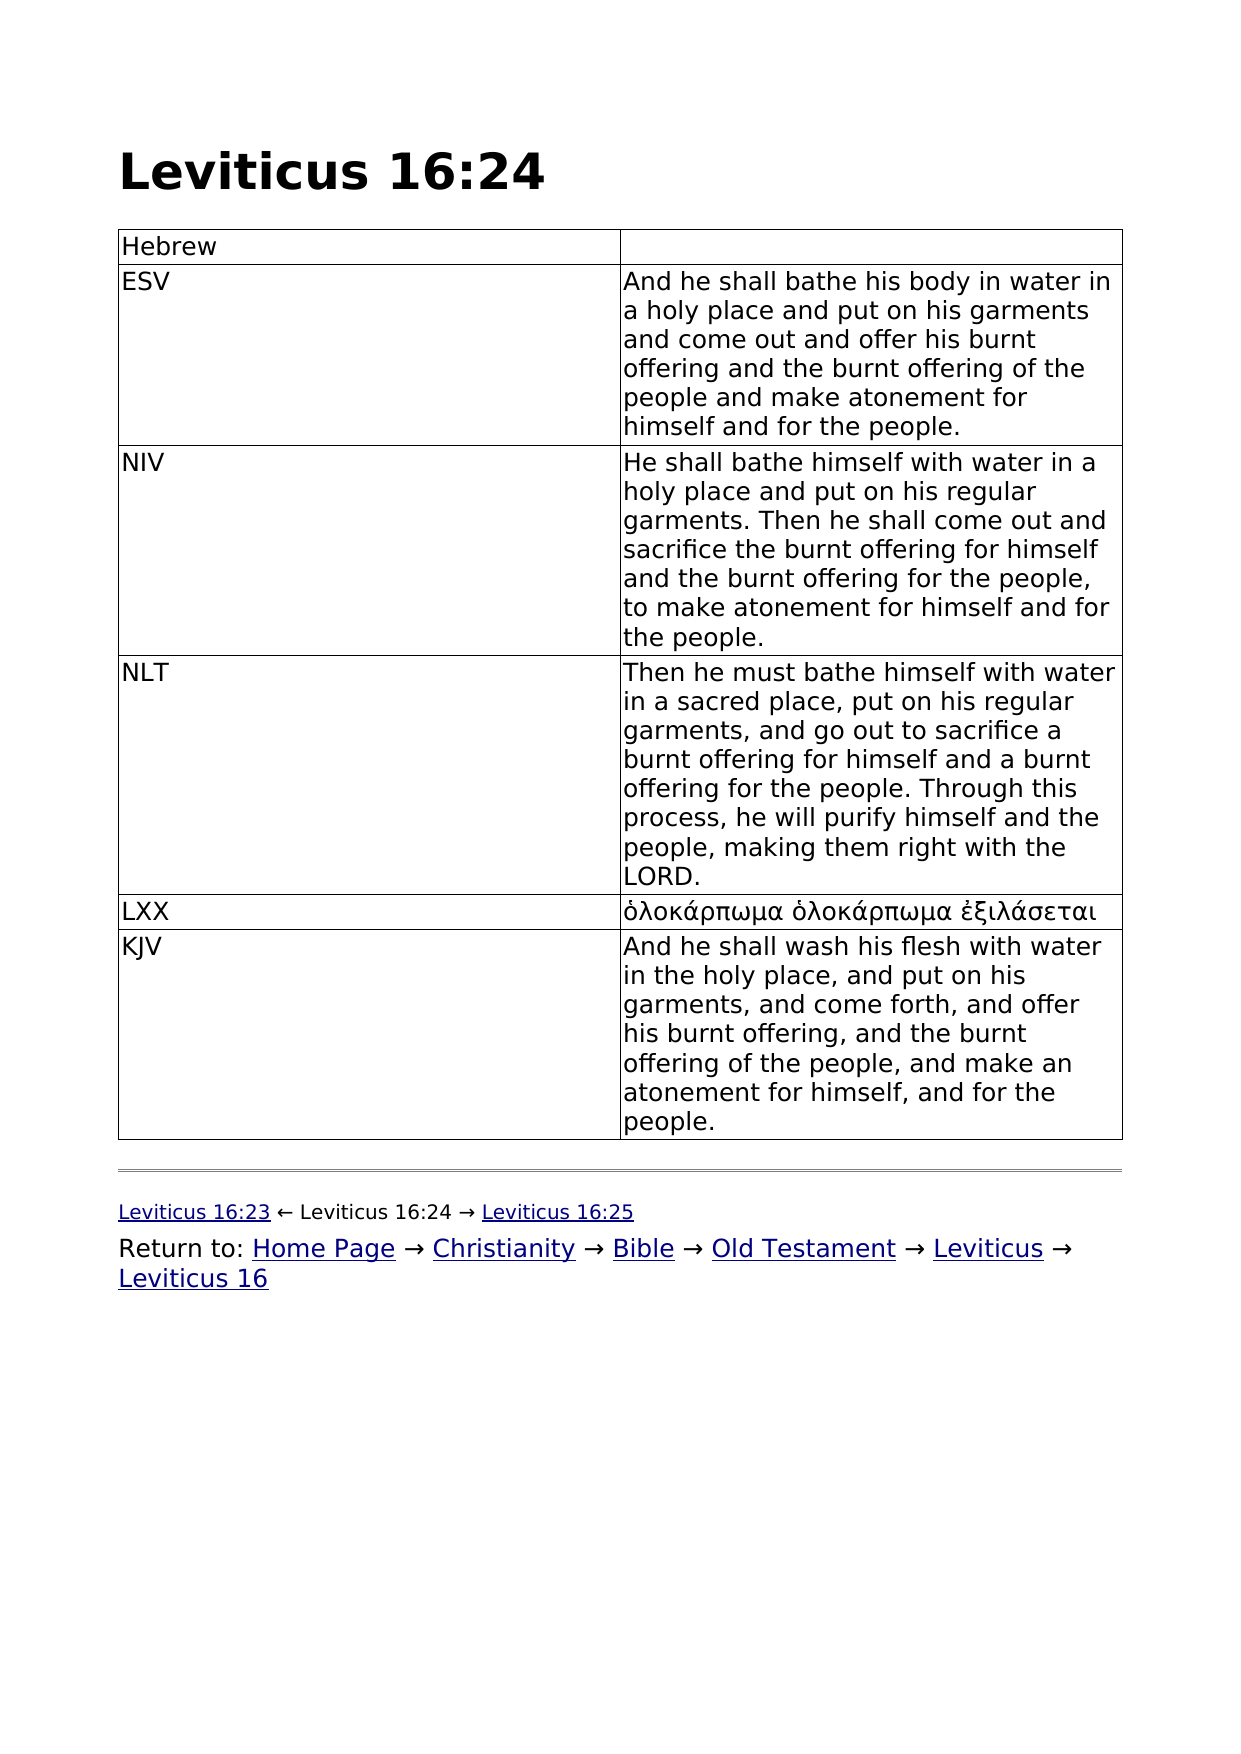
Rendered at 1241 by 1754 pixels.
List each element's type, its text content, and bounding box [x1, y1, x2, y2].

subtitle Leviticus 16:24 [118, 143, 1122, 201]
table_header Hebrew [119, 230, 620, 264]
table_cell Then he must bathe himself with water in a sacred place, put on his regular garments, and go out to sacrifice a burnt offering for himself and a burnt offering for the people. Through this process, he will purify himself and the people, making them right with the LORD. [621, 656, 1122, 894]
text Return to: Home Page → Christianity → Bible → Old Testament → Leviticus → Leviticus 16 [118, 1234, 1122, 1293]
table_cell ESV [119, 265, 620, 445]
table_cell And he shall bathe his body in water in a holy place and put on his garments and come out and offer his burnt offering and the burnt offering of the people and make atonement for himself and for the people. [621, 265, 1122, 445]
text Leviticus 16:23 ← Leviticus 16:24 → Leviticus 16:25 [118, 1201, 1122, 1234]
table_cell KJV [119, 930, 620, 1139]
table_cell ὁλοκάρπωμα ὁλοκάρπωμα ἐξιλάσεται [621, 895, 1122, 929]
table_cell He shall bathe himself with water in a holy place and put on his regular garments. Then he shall come out and sacrifice the burnt offering for himself and the burnt offering for the people, to make atonement for himself and for the people. [621, 446, 1122, 655]
table_cell NIV [119, 446, 620, 655]
table_cell LXX [119, 895, 620, 929]
table_cell NLT [119, 656, 620, 894]
table_header [621, 230, 1122, 264]
table_cell And he shall wash his flesh with water in the holy place, and put on his garments, and come forth, and offer his burnt offering, and the burnt offering of the people, and make an atonement for himself, and for the people. [621, 930, 1122, 1139]
